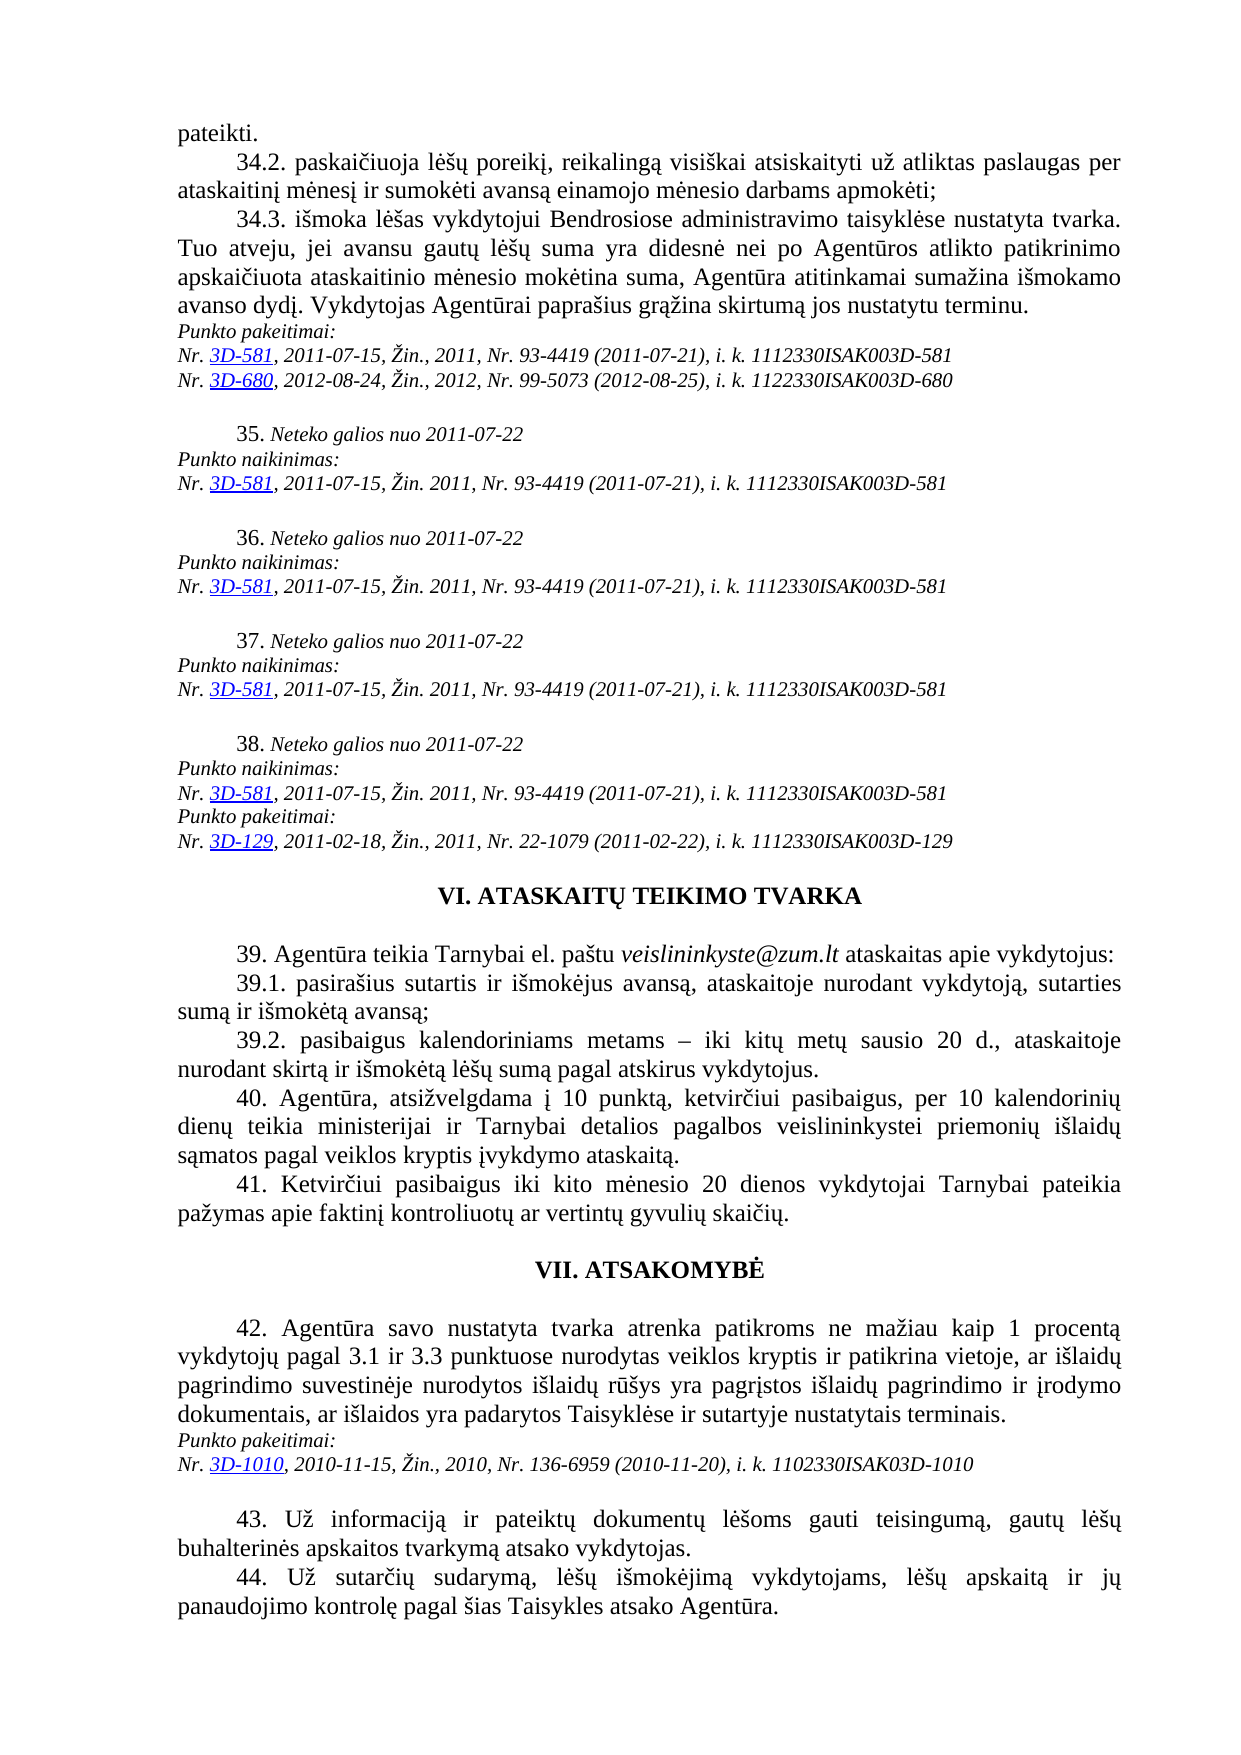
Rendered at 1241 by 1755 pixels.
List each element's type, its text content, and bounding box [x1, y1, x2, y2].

text Nr. 3D-581, 2011-07-15, Žin. 2011, Nr. 93-4419 (2011-07-21), i. k. 1112330ISAK003D-581 [177, 471, 1122, 495]
text 39.1. pasirašius sutartis ir išmokėjus avansą, ataskaitoje nurodant vykdytoją, sutarties sumą ir išmokėtą avansą; [177, 968, 1122, 1025]
text 41. Ketvirčiui pasibaigus iki kito mėnesio 20 dienos vykdytojai Tarnybai pateikia pažymas apie faktinį kontroliuotų ar vertintų gyvulių skaičių. [177, 1169, 1122, 1226]
text 39.2. pasibaigus kalendoriniams metams – iki kitų metų sausio 20 d., ataskaitoje nurodant skirtą ir išmokėtą lėšų sumą pagal atskirus vykdytojus. [177, 1025, 1122, 1083]
text VI. ATASKAITŲ TEIKIMO TVARKA [177, 881, 1122, 910]
text Nr. 3D-129, 2011-02-18, Žin., 2011, Nr. 22-1079 (2011-02-22), i. k. 1112330ISAK003D-129 [177, 828, 1122, 853]
text 43. Už informaciją ir pateiktų dokumentų lėšoms gauti teisingumą, gautų lėšų buhalterinės apskaitos tvarkymą atsako vykdytojas. [177, 1504, 1122, 1562]
text 36. Neteko galios nuo 2011-07-22 [177, 523, 1122, 550]
text pateikti. [177, 118, 1122, 147]
text 42. Agentūra savo nustatyta tvarka atrenka patikroms ne mažiau kaip 1 procentą vykdytojų pagal 3.1 ir 3.3 punktuose nurodytas veiklos kryptis ir patikrina vietoje, ar išlaidų pagrindimo suvestinėje nurodytos išlaidų rūšys yra pagrįstos išlaidų pagrindimo ir įrodymo dokumentais, ar išlaidos yra padarytos Taisyklėse ir sutartyje nustatytais terminais. [177, 1313, 1122, 1428]
text 34.2. paskaičiuoja lėšų poreikį, reikalingą visiškai atsiskaityti už atliktas paslaugas per ataskaitinį mėnesį ir sumokėti avansą einamojo mėnesio darbams apmokėti; [177, 147, 1122, 204]
text Punkto pakeitimai: [177, 1428, 1122, 1452]
text Punkto pakeitimai: [177, 804, 1122, 828]
text Nr. 3D-581, 2011-07-15, Žin. 2011, Nr. 93-4419 (2011-07-21), i. k. 1112330ISAK003D-581 [177, 780, 1122, 804]
text 44. Už sutarčių sudarymą, lėšų išmokėjimą vykdytojams, lėšų apskaitą ir jų panaudojimo kontrolę pagal šias Taisykles atsako Agentūra. [177, 1562, 1122, 1619]
text 34.3. išmoka lėšas vykdytojui Bendrosiose administravimo taisyklėse nustatyta tvarka. Tuo atveju, jei avansu gautų lėšų suma yra didesnė nei po Agentūros atlikto patikrinimo apskaičiuota ataskaitinio mėnesio mokėtina suma, Agentūra atitinkamai sumažina išmokamo avanso dydį. Vykdytojas Agentūrai paprašius grąžina skirtumą jos nustatytu terminu. [177, 204, 1122, 319]
text Nr. 3D-581, 2011-07-15, Žin. 2011, Nr. 93-4419 (2011-07-21), i. k. 1112330ISAK003D-581 [177, 574, 1122, 598]
text Nr. 3D-680, 2012-08-24, Žin., 2012, Nr. 99-5073 (2012-08-25), i. k. 1122330ISAK003D-680 [177, 367, 1122, 392]
text Punkto naikinimas: [177, 447, 1122, 471]
text 38. Neteko galios nuo 2011-07-22 [177, 730, 1122, 756]
text 37. Neteko galios nuo 2011-07-22 [177, 627, 1122, 653]
text 39. Agentūra teikia Tarnybai el. paštu veislininkyste@zum.lt ataskaitas apie vykdytojus: [177, 939, 1122, 968]
text Punkto naikinimas: [177, 550, 1122, 574]
text Punkto pakeitimai: [177, 319, 1122, 343]
text Punkto naikinimas: [177, 653, 1122, 677]
text Nr. 3D-1010, 2010-11-15, Žin., 2010, Nr. 136-6959 (2010-11-20), i. k. 1102330ISAK03D-1010 [177, 1452, 1122, 1476]
text Nr. 3D-581, 2011-07-15, Žin., 2011, Nr. 93-4419 (2011-07-21), i. k. 1112330ISAK003D-581 [177, 343, 1122, 367]
text VII. ATSAKOMYBĖ [177, 1255, 1122, 1284]
text 35. Neteko galios nuo 2011-07-22 [177, 420, 1122, 447]
text Punkto naikinimas: [177, 756, 1122, 780]
text 40. Agentūra, atsižvelgdama į 10 punktą, ketvirčiui pasibaigus, per 10 kalendorinių dienų teikia ministerijai ir Tarnybai detalios pagalbos veislininkystei priemonių išlaidų sąmatos pagal veiklos kryptis įvykdymo ataskaitą. [177, 1083, 1122, 1169]
text Nr. 3D-581, 2011-07-15, Žin. 2011, Nr. 93-4419 (2011-07-21), i. k. 1112330ISAK003D-581 [177, 677, 1122, 701]
